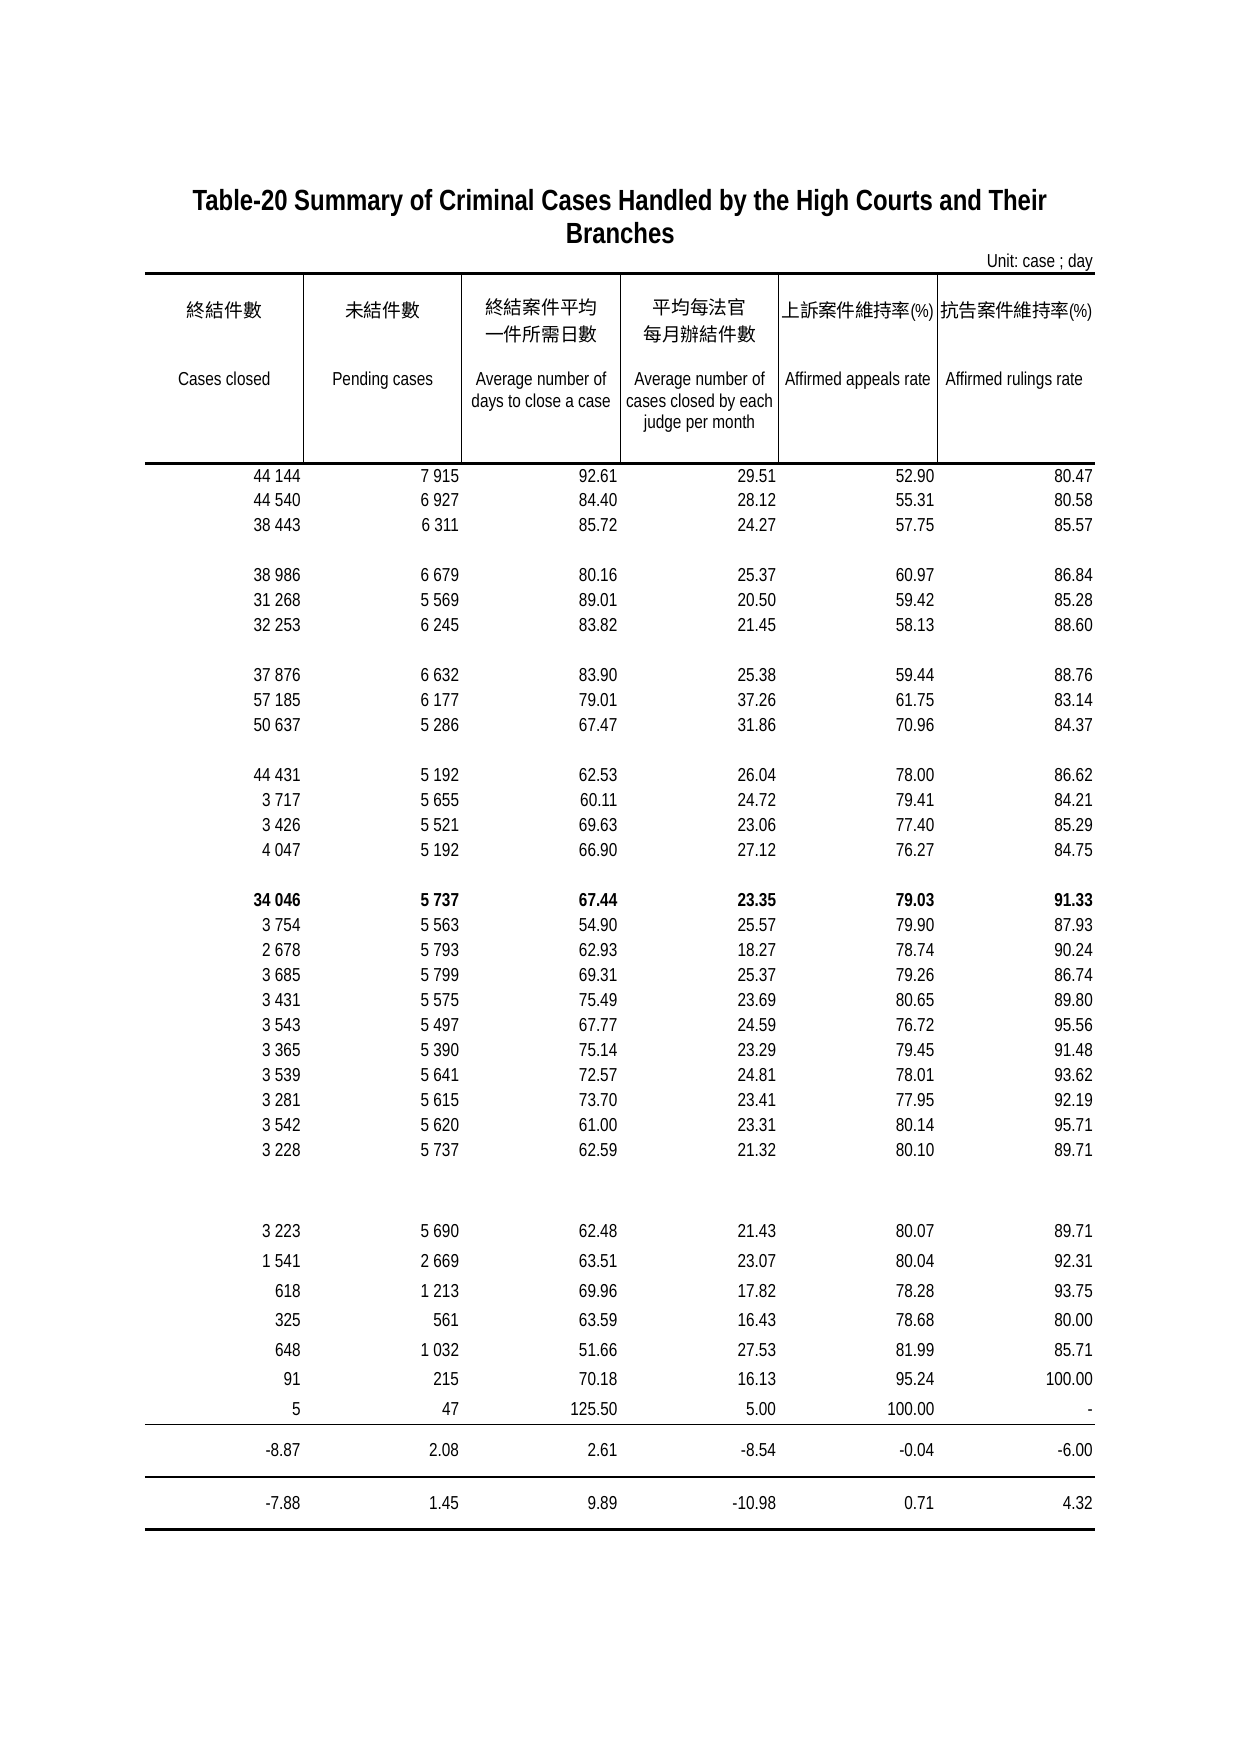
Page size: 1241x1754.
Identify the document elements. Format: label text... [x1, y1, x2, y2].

table_cell 21.32 [620, 1137, 778, 1162]
table_cell 69.96 [462, 1276, 620, 1305]
table_cell 6 177 [303, 687, 462, 712]
table_cell [145, 1162, 303, 1187]
table_cell 91.48 [937, 1037, 1095, 1062]
table_cell -8.54 [620, 1425, 778, 1476]
table_cell 29.51 [620, 465, 778, 487]
table_cell 23.41 [620, 1087, 778, 1112]
table_cell 86.74 [937, 962, 1095, 987]
text Table-20 Summary of Criminal Cases Handled by the High Courts and Their Branches [148, 183, 1092, 250]
table_cell 84.75 [937, 837, 1095, 862]
table_header 終結案件平均 一件所需日數 [462, 275, 620, 366]
table_cell 3 685 [145, 962, 303, 987]
table_cell 62.59 [462, 1137, 620, 1162]
table_cell [462, 637, 620, 662]
table_cell 92.61 [462, 465, 620, 487]
table_cell 91 [145, 1364, 303, 1394]
table_cell [779, 862, 937, 887]
table_cell 80.00 [937, 1305, 1095, 1335]
table_header 終結件數 [145, 275, 303, 366]
table_cell 16.43 [620, 1305, 778, 1335]
table_cell 88.60 [937, 612, 1095, 637]
table_cell 79.26 [779, 962, 937, 987]
table_cell 78.74 [779, 937, 937, 962]
table_cell 4.32 [937, 1478, 1095, 1528]
table_cell 3 754 [145, 912, 303, 937]
table_cell [303, 737, 462, 762]
table_cell 5 [145, 1394, 303, 1423]
table_cell 55.31 [779, 487, 937, 512]
table_cell 85.57 [937, 512, 1095, 537]
table_cell 91.33 [937, 887, 1095, 912]
table_cell [937, 637, 1095, 662]
table_cell 2 669 [303, 1246, 462, 1276]
table_cell 93.75 [937, 1276, 1095, 1305]
table_cell 76.72 [779, 1012, 937, 1037]
table_cell 95.56 [937, 1012, 1095, 1037]
table_cell 63.59 [462, 1305, 620, 1335]
table_cell 2 678 [145, 937, 303, 962]
table_cell 67.77 [462, 1012, 620, 1037]
table_cell 18.27 [620, 937, 778, 962]
table_cell 6 245 [303, 612, 462, 637]
table_cell 66.90 [462, 837, 620, 862]
table_cell 85.29 [937, 812, 1095, 837]
table_cell 1.45 [303, 1478, 462, 1528]
table_cell 5 737 [303, 1137, 462, 1162]
table_cell [145, 537, 303, 562]
table_cell 83.14 [937, 687, 1095, 712]
table_cell [145, 1187, 303, 1216]
table_cell [145, 637, 303, 662]
table_cell 2.61 [462, 1425, 620, 1476]
table_cell [303, 537, 462, 562]
table_cell [620, 1162, 778, 1187]
table_cell [462, 737, 620, 762]
table_cell 5 799 [303, 962, 462, 987]
table_cell 80.10 [779, 1137, 937, 1162]
table_cell [145, 737, 303, 762]
table_cell 57 185 [145, 687, 303, 712]
table_cell 0.71 [779, 1478, 937, 1528]
table_cell 16.13 [620, 1364, 778, 1394]
table_cell 80.47 [937, 465, 1095, 487]
table_cell 61.00 [462, 1112, 620, 1137]
table_cell Pending cases [304, 368, 461, 462]
table_cell 21.43 [620, 1216, 778, 1246]
table_cell [620, 737, 778, 762]
table_cell 79.01 [462, 687, 620, 712]
table_cell 7 915 [303, 465, 462, 487]
table_cell [620, 637, 778, 662]
table_cell 85.71 [937, 1335, 1095, 1364]
table_cell 3 228 [145, 1137, 303, 1162]
table_cell 89.80 [937, 987, 1095, 1012]
table_cell 44 144 [145, 465, 303, 487]
table_cell 79.45 [779, 1037, 937, 1062]
table_cell 58.13 [779, 612, 937, 637]
table_cell 59.42 [779, 587, 937, 612]
table_cell 80.65 [779, 987, 937, 1012]
table_cell 69.63 [462, 812, 620, 837]
table_cell [303, 1162, 462, 1187]
table_cell 57.75 [779, 512, 937, 537]
table_cell 87.93 [937, 912, 1095, 937]
table_cell 54.90 [462, 912, 620, 937]
table_cell [779, 637, 937, 662]
table_cell [462, 1187, 620, 1216]
table_cell 5 569 [303, 587, 462, 612]
table_header 未結件數 [304, 275, 461, 366]
table_cell 1 541 [145, 1246, 303, 1276]
table_cell 27.53 [620, 1335, 778, 1364]
table_cell 28.12 [620, 487, 778, 512]
table_cell 125.50 [462, 1394, 620, 1423]
table_cell 325 [145, 1305, 303, 1335]
table_cell 86.62 [937, 762, 1095, 787]
table_cell 24.27 [620, 512, 778, 537]
table_cell 5 737 [303, 887, 462, 912]
table_cell 61.75 [779, 687, 937, 712]
table_cell [462, 537, 620, 562]
table_cell 5 641 [303, 1062, 462, 1087]
table_cell - [937, 1394, 1095, 1423]
table_cell 1 213 [303, 1276, 462, 1305]
table_cell 1 032 [303, 1335, 462, 1364]
table_cell 5 497 [303, 1012, 462, 1037]
table_cell -7.88 [145, 1478, 303, 1528]
table_cell 3 426 [145, 812, 303, 837]
table_cell 5 192 [303, 837, 462, 862]
table_cell 37 876 [145, 662, 303, 687]
table_cell Affirmed rulings rate [938, 368, 1095, 462]
table_cell 6 927 [303, 487, 462, 512]
table_cell 67.47 [462, 712, 620, 737]
table_cell 23.31 [620, 1112, 778, 1137]
table_cell 5 620 [303, 1112, 462, 1137]
table_cell 85.72 [462, 512, 620, 537]
table_cell 38 986 [145, 562, 303, 587]
table_cell 31 268 [145, 587, 303, 612]
table_cell 4 047 [145, 837, 303, 862]
table_cell 3 365 [145, 1037, 303, 1062]
table_cell 3 542 [145, 1112, 303, 1137]
table_cell 78.00 [779, 762, 937, 787]
table_cell 23.07 [620, 1246, 778, 1276]
table_cell -6.00 [937, 1425, 1095, 1476]
table_cell 95.24 [779, 1364, 937, 1394]
table_cell 5 192 [303, 762, 462, 787]
table_cell [937, 1162, 1095, 1187]
table_cell 63.51 [462, 1246, 620, 1276]
table_cell -0.04 [779, 1425, 937, 1476]
table_cell 79.03 [779, 887, 937, 912]
table_cell 50 637 [145, 712, 303, 737]
table_cell [779, 1162, 937, 1187]
table_cell 648 [145, 1335, 303, 1364]
table_cell [303, 862, 462, 887]
table_cell 5 390 [303, 1037, 462, 1062]
table_cell 85.28 [937, 587, 1095, 612]
table_cell [620, 1187, 778, 1216]
table_cell 31.86 [620, 712, 778, 737]
table_cell [779, 737, 937, 762]
table_cell Average number of days to close a case [462, 368, 620, 462]
table_cell 20.50 [620, 587, 778, 612]
table_cell 100.00 [779, 1394, 937, 1423]
table_cell [303, 637, 462, 662]
table_cell [779, 537, 937, 562]
table_cell 23.35 [620, 887, 778, 912]
table_cell 89.01 [462, 587, 620, 612]
table_cell -10.98 [620, 1478, 778, 1528]
table_cell 24.59 [620, 1012, 778, 1037]
table_cell 93.62 [937, 1062, 1095, 1087]
table_cell 5 615 [303, 1087, 462, 1112]
table_cell 5 521 [303, 812, 462, 837]
table_cell 5 286 [303, 712, 462, 737]
table_cell Affirmed appeals rate [779, 368, 937, 462]
table_cell 5 793 [303, 937, 462, 962]
table_cell 6 311 [303, 512, 462, 537]
table_cell 561 [303, 1305, 462, 1335]
table_cell 26.04 [620, 762, 778, 787]
table_cell [937, 537, 1095, 562]
table_cell 88.76 [937, 662, 1095, 687]
table_cell 84.37 [937, 712, 1095, 737]
table_header 抗告案件維持率(%) [938, 275, 1095, 366]
table_cell 6 632 [303, 662, 462, 687]
table_cell 2.08 [303, 1425, 462, 1476]
table_cell [937, 737, 1095, 762]
table_cell 62.48 [462, 1216, 620, 1246]
table_cell 25.57 [620, 912, 778, 937]
table_cell [779, 1187, 937, 1216]
table_cell [937, 862, 1095, 887]
table_cell 83.90 [462, 662, 620, 687]
table_cell 80.04 [779, 1246, 937, 1276]
table_cell 24.72 [620, 787, 778, 812]
table_cell 3 539 [145, 1062, 303, 1087]
table_cell 83.82 [462, 612, 620, 637]
table_cell 73.70 [462, 1087, 620, 1112]
table_cell 69.31 [462, 962, 620, 987]
table_cell 24.81 [620, 1062, 778, 1087]
table_cell 215 [303, 1364, 462, 1394]
table_cell 76.27 [779, 837, 937, 862]
table_cell 86.84 [937, 562, 1095, 587]
table_cell 80.14 [779, 1112, 937, 1137]
table_cell 72.57 [462, 1062, 620, 1087]
table_cell 3 281 [145, 1087, 303, 1112]
table_cell 47 [303, 1394, 462, 1423]
table_header 上訴案件維持率(%) [779, 275, 937, 366]
table_cell 89.71 [937, 1137, 1095, 1162]
table_cell 23.06 [620, 812, 778, 837]
table_cell 79.90 [779, 912, 937, 937]
table_cell 59.44 [779, 662, 937, 687]
table_cell 52.90 [779, 465, 937, 487]
table_header 平均每法官 每月辦結件數 [621, 275, 778, 366]
table_cell 3 223 [145, 1216, 303, 1246]
table_cell [462, 862, 620, 887]
table_cell 75.14 [462, 1037, 620, 1062]
table_cell 89.71 [937, 1216, 1095, 1246]
table_cell 67.44 [462, 887, 620, 912]
table_cell 77.95 [779, 1087, 937, 1112]
table_cell 51.66 [462, 1335, 620, 1364]
text Unit: case ; day [148, 250, 1092, 272]
table_cell 84.21 [937, 787, 1095, 812]
table_cell 100.00 [937, 1364, 1095, 1394]
table_cell 92.31 [937, 1246, 1095, 1276]
table_cell 618 [145, 1276, 303, 1305]
table_cell 84.40 [462, 487, 620, 512]
table_cell 78.68 [779, 1305, 937, 1335]
table_cell 9.89 [462, 1478, 620, 1528]
table_cell 60.97 [779, 562, 937, 587]
table_cell 5 563 [303, 912, 462, 937]
table_cell 62.53 [462, 762, 620, 787]
table_cell 34 046 [145, 887, 303, 912]
table_cell 44 540 [145, 487, 303, 512]
table_cell 80.16 [462, 562, 620, 587]
table_cell [620, 537, 778, 562]
table_cell 70.18 [462, 1364, 620, 1394]
table_cell 5 690 [303, 1216, 462, 1246]
table_cell 75.49 [462, 987, 620, 1012]
table_cell 17.82 [620, 1276, 778, 1305]
table_cell [937, 1187, 1095, 1216]
table_cell 80.07 [779, 1216, 937, 1246]
table_cell -8.87 [145, 1425, 303, 1476]
table_cell 21.45 [620, 612, 778, 637]
table_cell Average number of cases closed by each judge per month [621, 368, 778, 462]
table_cell 92.19 [937, 1087, 1095, 1112]
table_cell 80.58 [937, 487, 1095, 512]
table_cell [303, 1187, 462, 1216]
table_cell 32 253 [145, 612, 303, 637]
table_cell 25.37 [620, 962, 778, 987]
table_cell 5.00 [620, 1394, 778, 1423]
table_cell 78.01 [779, 1062, 937, 1087]
table_cell 90.24 [937, 937, 1095, 962]
table_cell 44 431 [145, 762, 303, 787]
table_cell 3 543 [145, 1012, 303, 1037]
table_cell 37.26 [620, 687, 778, 712]
table_cell 95.71 [937, 1112, 1095, 1137]
table_cell [145, 862, 303, 887]
table_cell 25.38 [620, 662, 778, 687]
table_cell 70.96 [779, 712, 937, 737]
table_cell [620, 862, 778, 887]
table_cell 23.29 [620, 1037, 778, 1062]
table_cell 5 575 [303, 987, 462, 1012]
table_cell [462, 1162, 620, 1187]
table_cell 23.69 [620, 987, 778, 1012]
table_cell 78.28 [779, 1276, 937, 1305]
table_cell 38 443 [145, 512, 303, 537]
table_cell 81.99 [779, 1335, 937, 1364]
table_cell 60.11 [462, 787, 620, 812]
table_cell 79.41 [779, 787, 937, 812]
table_cell 62.93 [462, 937, 620, 962]
table_cell 5 655 [303, 787, 462, 812]
table_cell 6 679 [303, 562, 462, 587]
table_cell 3 717 [145, 787, 303, 812]
table_cell 27.12 [620, 837, 778, 862]
table_cell 25.37 [620, 562, 778, 587]
table_cell Cases closed [145, 368, 303, 462]
table_cell 3 431 [145, 987, 303, 1012]
table_cell 77.40 [779, 812, 937, 837]
